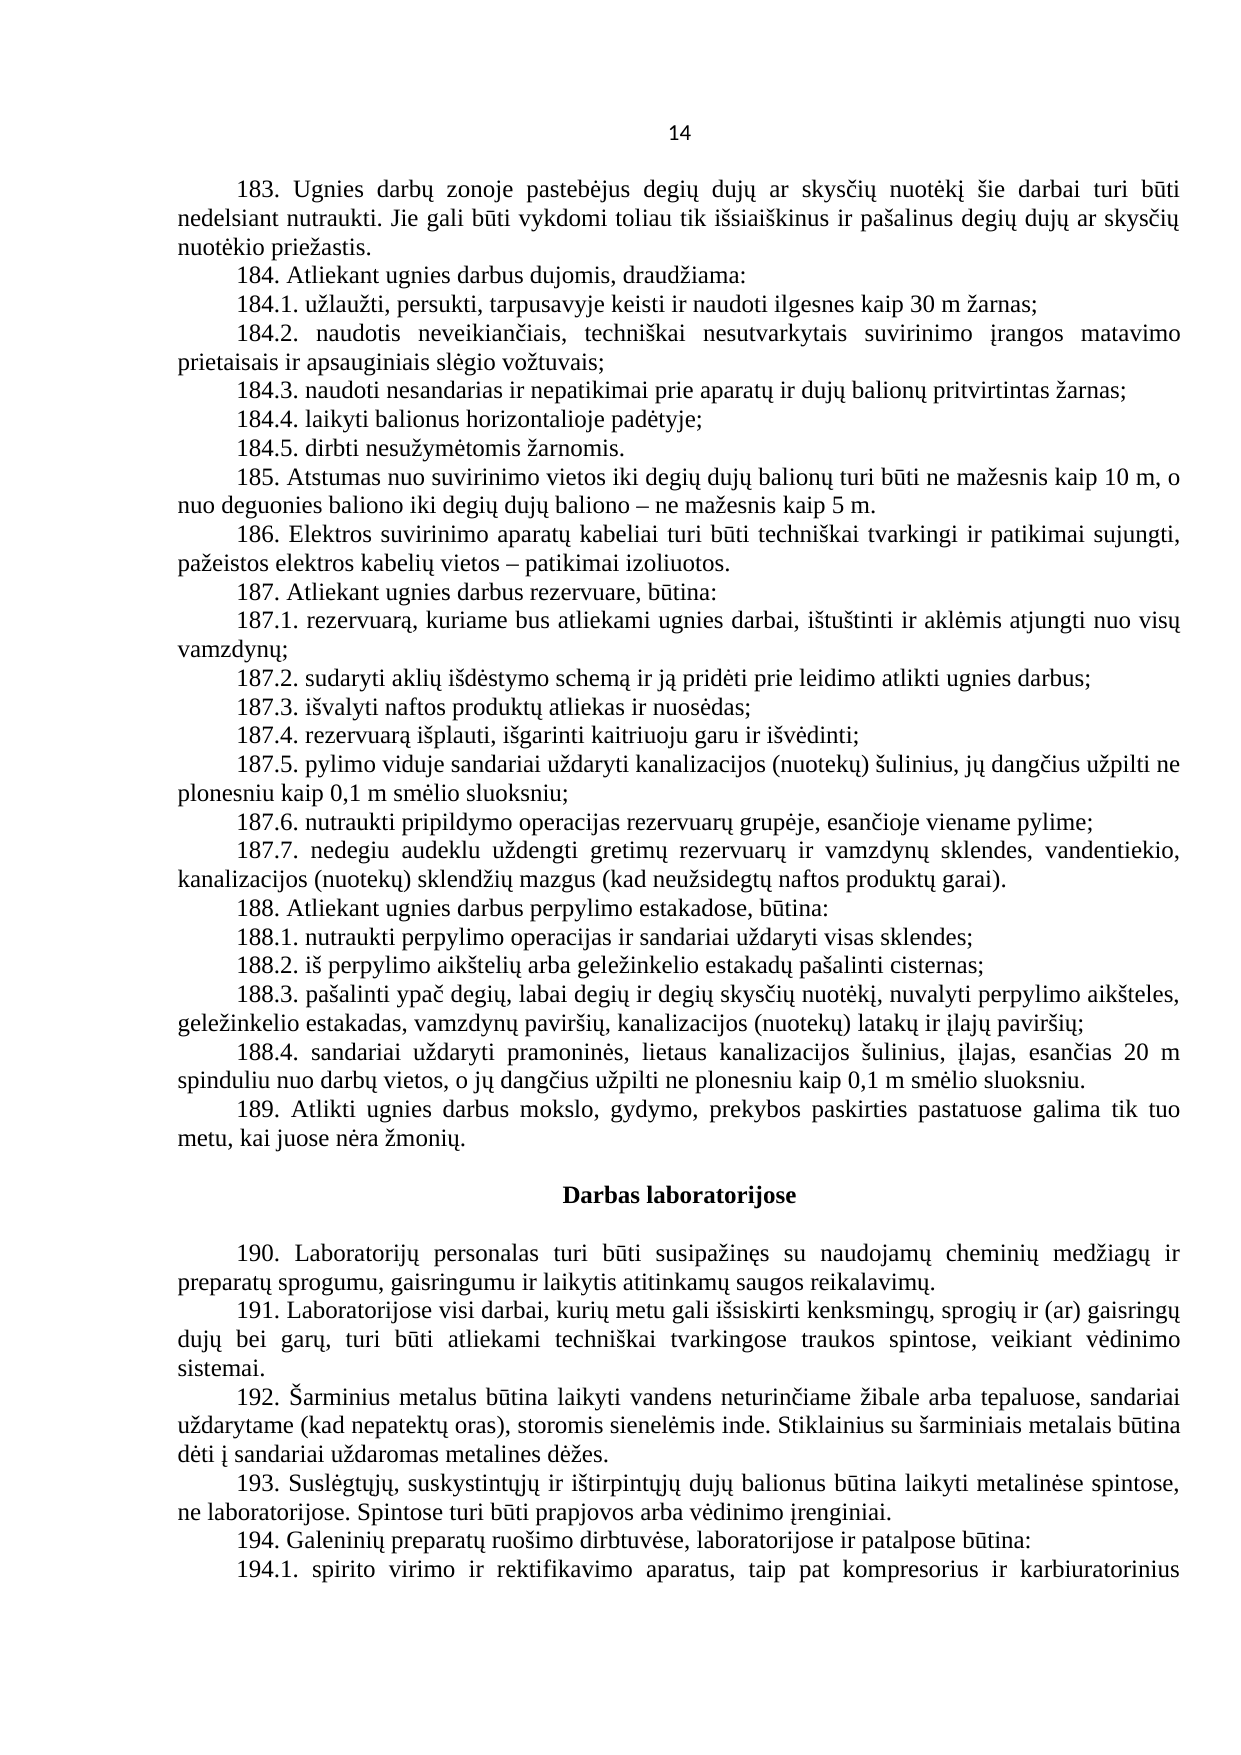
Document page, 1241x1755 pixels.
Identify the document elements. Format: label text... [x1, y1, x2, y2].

text 184.3. naudoti nesandarias ir nepatikimai prie aparatų ir dujų balionų pritvirtintas žarnas; [177, 375, 1181, 404]
text 185. Atstumas nuo suvirinimo vietos iki degių dujų balionų turi būti ne mažesnis kaip 10 m, o nuo deguonies baliono iki degių dujų baliono – ne mažesnis kaip 5 m. [177, 462, 1181, 519]
text 184.2. naudotis neveikiančiais, techniškai nesutvarkytais suvirinimo įrangos matavimo prietaisais ir apsauginiais slėgio vožtuvais; [177, 318, 1181, 375]
text 187.5. pylimo viduje sandariai uždaryti kanalizacijos (nuotekų) šulinius, jų dangčius užpilti ne plonesniu kaip 0,1 m smėlio sluoksniu; [177, 749, 1181, 807]
text 187.2. sudaryti aklių išdėstymo schemą ir ją pridėti prie leidimo atlikti ugnies darbus; [177, 663, 1181, 692]
text 188.3. pašalinti ypač degių, labai degių ir degių skysčių nuotėkį, nuvalyti perpylimo aikšteles, geležinkelio estakadas, vamzdynų paviršių, kanalizacijos (nuotekų) latakų ir įlajų paviršių; [177, 979, 1181, 1037]
text Darbas laboratorijose [177, 1180, 1181, 1209]
text 184.5. dirbti nesužymėtomis žarnomis. [177, 433, 1181, 462]
text 188.2. iš perpylimo aikštelių arba geležinkelio estakadų pašalinti cisternas; [177, 950, 1181, 979]
text 193. Suslėgtųjų, suskystintųjų ir ištirpintųjų dujų balionus būtina laikyti metalinėse spintose, ne laboratorijose. Spintose turi būti prapjovos arba vėdinimo įrenginiai. [177, 1468, 1181, 1525]
text 194. Galeninių preparatų ruošimo dirbtuvėse, laboratorijose ir patalpose būtina: [177, 1525, 1181, 1554]
text 187.3. išvalyti naftos produktų atliekas ir nuosėdas; [177, 692, 1181, 720]
text 187.6. nutraukti pripildymo operacijas rezervuarų grupėje, esančioje viename pylime; [177, 807, 1181, 835]
text 187.7. nedegiu audeklu uždengti gretimų rezervuarų ir vamzdynų sklendes, vandentiekio, kanalizacijos (nuotekų) sklendžių mazgus (kad neužsidegtų naftos produktų garai). [177, 835, 1181, 893]
text 187.4. rezervuarą išplauti, išgarinti kaitriuoju garu ir išvėdinti; [177, 720, 1181, 749]
text 188. Atliekant ugnies darbus perpylimo estakadose, būtina: [177, 893, 1181, 922]
text 184.4. laikyti balionus horizontalioje padėtyje; [177, 404, 1181, 433]
text 191. Laboratorijose visi darbai, kurių metu gali išsiskirti kenksmingų, sprogių ir (ar) gaisringų dujų bei garų, turi būti atliekami techniškai tvarkingose traukos spintose, veikiant vėdinimo sistemai. [177, 1295, 1181, 1382]
text 192. Šarminius metalus būtina laikyti vandens neturinčiame žibale arba tepaluose, sandariai uždarytame (kad nepatektų oras), storomis sienelėmis inde. Stiklainius su šarminiais metalais būtina dėti į sandariai uždaromas metalines dėžes. [177, 1382, 1181, 1468]
text 186. Elektros suvirinimo aparatų kabeliai turi būti techniškai tvarkingi ir patikimai sujungti, pažeistos elektros kabelių vietos – patikimai izoliuotos. [177, 519, 1181, 577]
text 187.1. rezervuarą, kuriame bus atliekami ugnies darbai, ištuštinti ir aklėmis atjungti nuo visų vamzdynų; [177, 605, 1181, 663]
text 187. Atliekant ugnies darbus rezervuare, būtina: [177, 577, 1181, 605]
text 190. Laboratorijų personalas turi būti susipažinęs su naudojamų cheminių medžiagų ir preparatų sprogumu, gaisringumu ir laikytis atitinkamų saugos reikalavimų. [177, 1238, 1181, 1295]
text 194.1. spirito virimo ir rektifikavimo aparatus, taip pat kompresorius ir karbiuratorinius [177, 1554, 1181, 1583]
text 183. Ugnies darbų zonoje pastebėjus degių dujų ar skysčių nuotėkį šie darbai turi būti nedelsiant nutraukti. Jie gali būti vykdomi toliau tik išsiaiškinus ir pašalinus degių dujų ar skysčių nuotėkio priežastis. [177, 174, 1181, 260]
text 184.1. užlaužti, persukti, tarpusavyje keisti ir naudoti ilgesnes kaip 30 m žarnas; [177, 289, 1181, 318]
text 188.1. nutraukti perpylimo operacijas ir sandariai uždaryti visas sklendes; [177, 922, 1181, 950]
text 184. Atliekant ugnies darbus dujomis, draudžiama: [177, 260, 1181, 289]
text 189. Atlikti ugnies darbus mokslo, gydymo, prekybos paskirties pastatuose galima tik tuo metu, kai juose nėra žmonių. [177, 1094, 1181, 1152]
text 188.4. sandariai uždaryti pramoninės, lietaus kanalizacijos šulinius, įlajas, esančias 20 m spinduliu nuo darbų vietos, o jų dangčius užpilti ne plonesniu kaip 0,1 m smėlio sluoksniu. [177, 1037, 1181, 1094]
